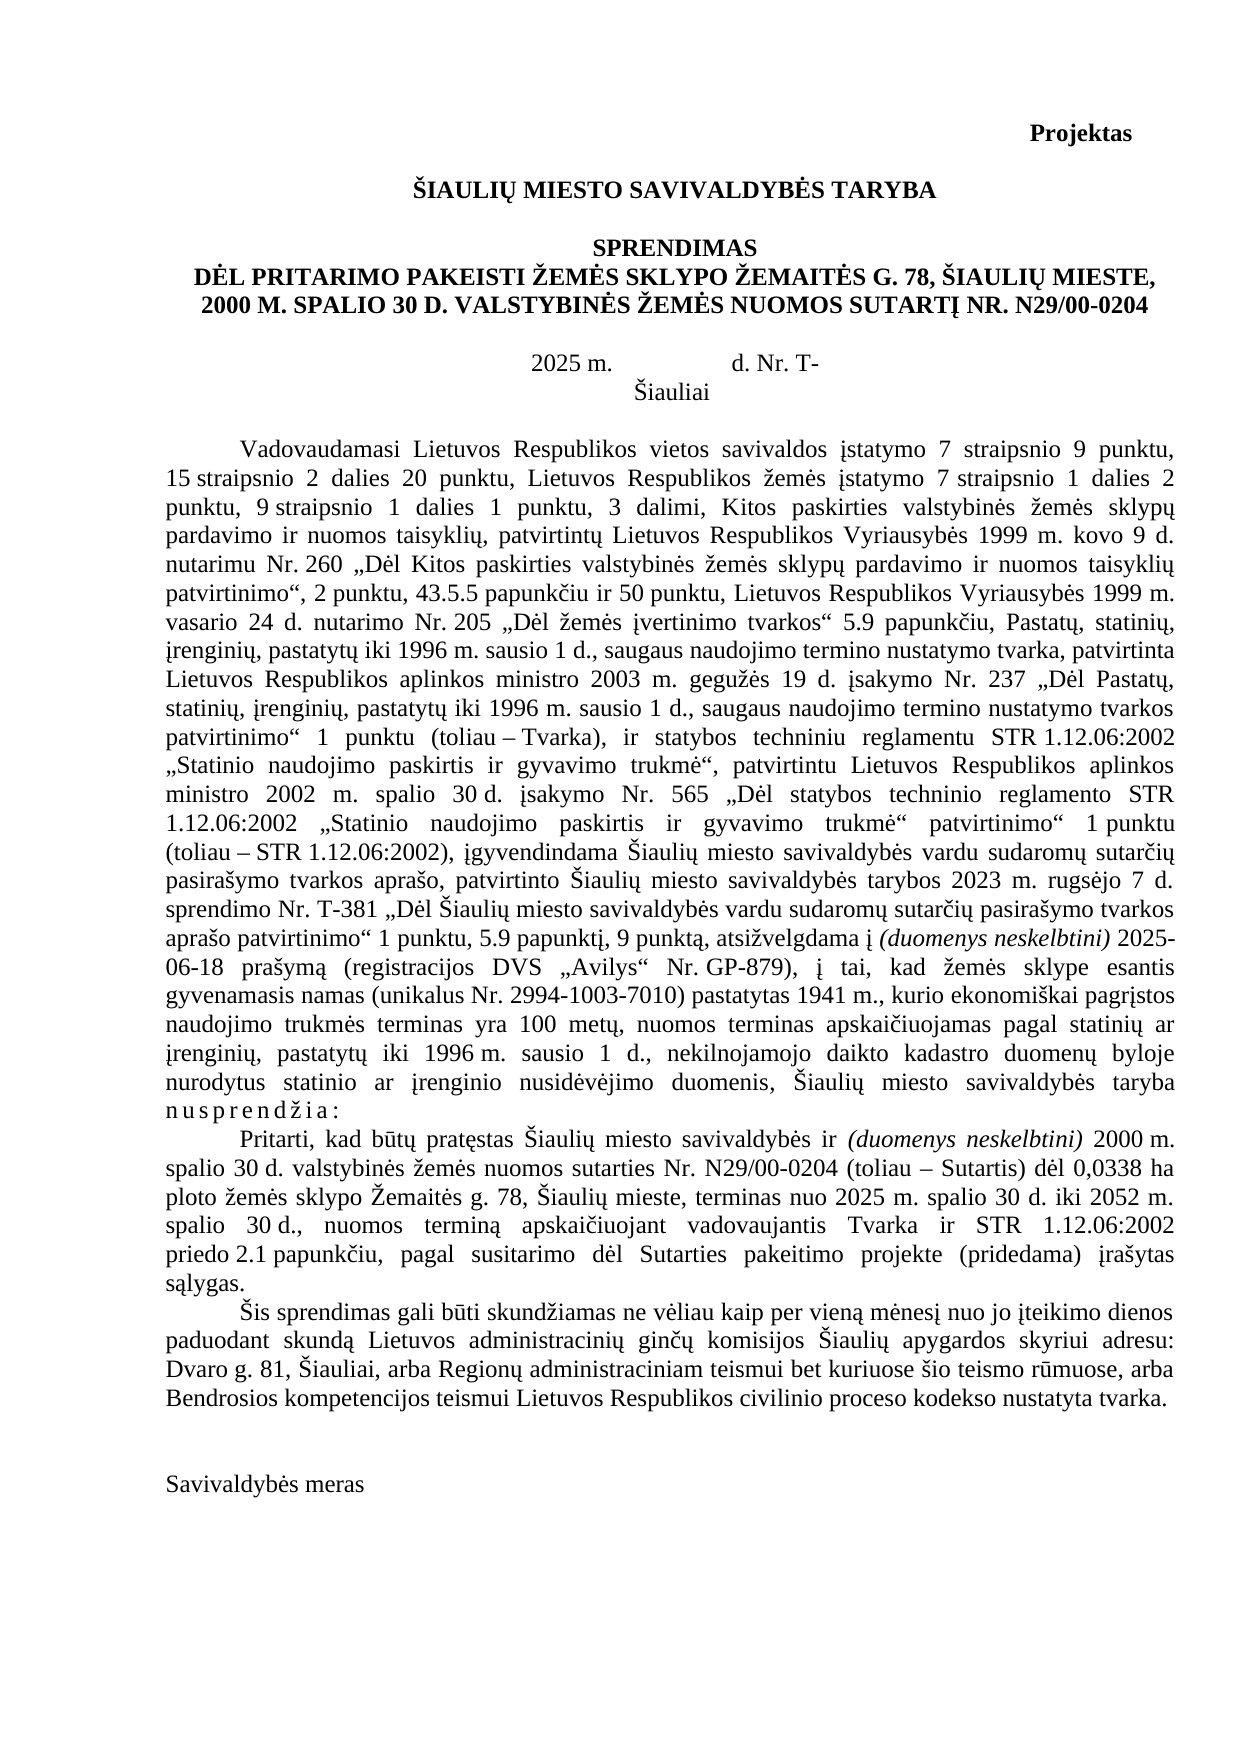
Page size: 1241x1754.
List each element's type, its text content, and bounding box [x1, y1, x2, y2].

text Šis sprendimas gali būti skundžiamas ne vėliau kaip per vieną mėnesį nuo jo įteikimo dienos paduodant skundą Lietuvos administracinių ginčų komisijos Šiaulių apygardos skyriui adresu: Dvaro g. 81, Šiauliai, arba Regionų administraciniam teismui bet kuriuose šio teismo rūmuose, arba Bendrosios kompetencijos teismui Lietuvos Respublikos civilinio proceso kodekso nustatyta tvarka. [165, 1297, 1175, 1412]
text 2025 m. d. Nr. T- [165, 348, 1184, 377]
text SPRENDIMAS [165, 233, 1184, 262]
text Projektas [165, 118, 1175, 147]
text Pritarti, kad būtų pratęstas Šiaulių miesto savivaldybės ir (duomenys neskelbtini) 2000 m. spalio 30 d. valstybinės žemės nuomos sutarties Nr. N29/00-0204 (toliau – Sutartis) dėl 0,0338 ha ploto žemės sklypo Žemaitės g. 78, Šiaulių mieste, terminas nuo 2025 m. spalio 30 d. iki 2052 m. spalio 30 d., nuomos terminą apskaičiuojant vadovaujantis Tvarka ir STR 1.12.06:2002 priedo 2.1 papunkčiu, pagal susitarimo dėl Sutarties pakeitimo projekte (pridedama) įrašytas sąlygas. [165, 1124, 1175, 1297]
text DĖL PRITARIMO pakeisti žemės sklypo žemaitės g. 78, šiaulių mieste, 2000 M. spalio 30 D. VALSTYBINĖS ŽEMĖS NUOMOS SUTARTį NR. N29/00-0204 [165, 262, 1184, 319]
text Šiauliai [165, 377, 1184, 406]
text ŠIAULIŲ MIESTO SAVIVALDYBĖS TARYBA [165, 176, 1184, 204]
text Vadovaudamasi Lietuvos Respublikos vietos savivaldos įstatymo 7 straipsnio 9 punktu, 15 straipsnio 2 dalies 20 punktu, Lietuvos Respublikos žemės įstatymo 7 straipsnio 1 dalies 2 punktu, 9 straipsnio 1 dalies 1 punktu, 3 dalimi, Kitos paskirties valstybinės žemės sklypų pardavimo ir nuomos taisyklių, patvirtintų Lietuvos Respublikos Vyriausybės 1999 m. kovo 9 d. nutarimu Nr. 260 „Dėl Kitos paskirties valstybinės žemės sklypų pardavimo ir nuomos taisyklių patvirtinimo“, 2 punktu, 43.5.5 papunkčiu ir 50 punktu, Lietuvos Respublikos Vyriausybės 1999 m. vasario 24 d. nutarimo Nr. 205 „Dėl žemės įvertinimo tvarkos“ 5.9 papunkčiu, Pastatų, statinių, įrenginių, pastatytų iki 1996 m. sausio 1 d., saugaus naudojimo termino nustatymo tvarka, patvirtinta Lietuvos Respublikos aplinkos ministro 2003 m. gegužės 19 d. įsakymo Nr. 237 „Dėl Pastatų, statinių, įrenginių, pastatytų iki 1996 m. sausio 1 d., saugaus naudojimo termino nustatymo tvarkos patvirtinimo“ 1 punktu (toliau – Tvarka), ir statybos techniniu reglamentu STR 1.12.06:2002 „Statinio naudojimo paskirtis ir gyvavimo trukmė“, patvirtintu Lietuvos Respublikos aplinkos ministro 2002 m. spalio 30 d. įsakymo Nr. 565 „Dėl statybos techninio reglamento STR 1.12.06:2002 „Statinio naudojimo paskirtis ir gyvavimo trukmė“ patvirtinimo“ 1 punktu (toliau – STR 1.12.06:2002), įgyvendindama Šiaulių miesto savivaldybės vardu sudaromų sutarčių pasirašymo tvarkos aprašo, patvirtinto Šiaulių miesto savivaldybės tarybos 2023 m. rugsėjo 7 d. sprendimo Nr. T-381 „Dėl Šiaulių miesto savivaldybės vardu sudaromų sutarčių pasirašymo tvarkos aprašo patvirtinimo“ 1 punktu, 5.9 papunktį, 9 punktą, atsižvelgdama į (duomenys neskelbtini) 2025-06-18 prašymą (registracijos DVS „Avilys“ Nr. GP-879), į tai, kad žemės sklype esantis gyvenamasis namas (unikalus Nr. 2994-1003-7010) pastatytas 1941 m., kurio ekonomiškai pagrįstos naudojimo trukmės terminas yra 100 metų, nuomos terminas apskaičiuojamas pagal statinių ar įrenginių, pastatytų iki 1996 m. sausio 1 d., nekilnojamojo daikto kadastro duomenų byloje nurodytus statinio ar įrenginio nusidėvėjimo duomenis, Šiaulių miesto savivaldybės taryba nusprendžia: [165, 434, 1175, 1124]
text Savivaldybės meras [165, 1469, 1184, 1498]
